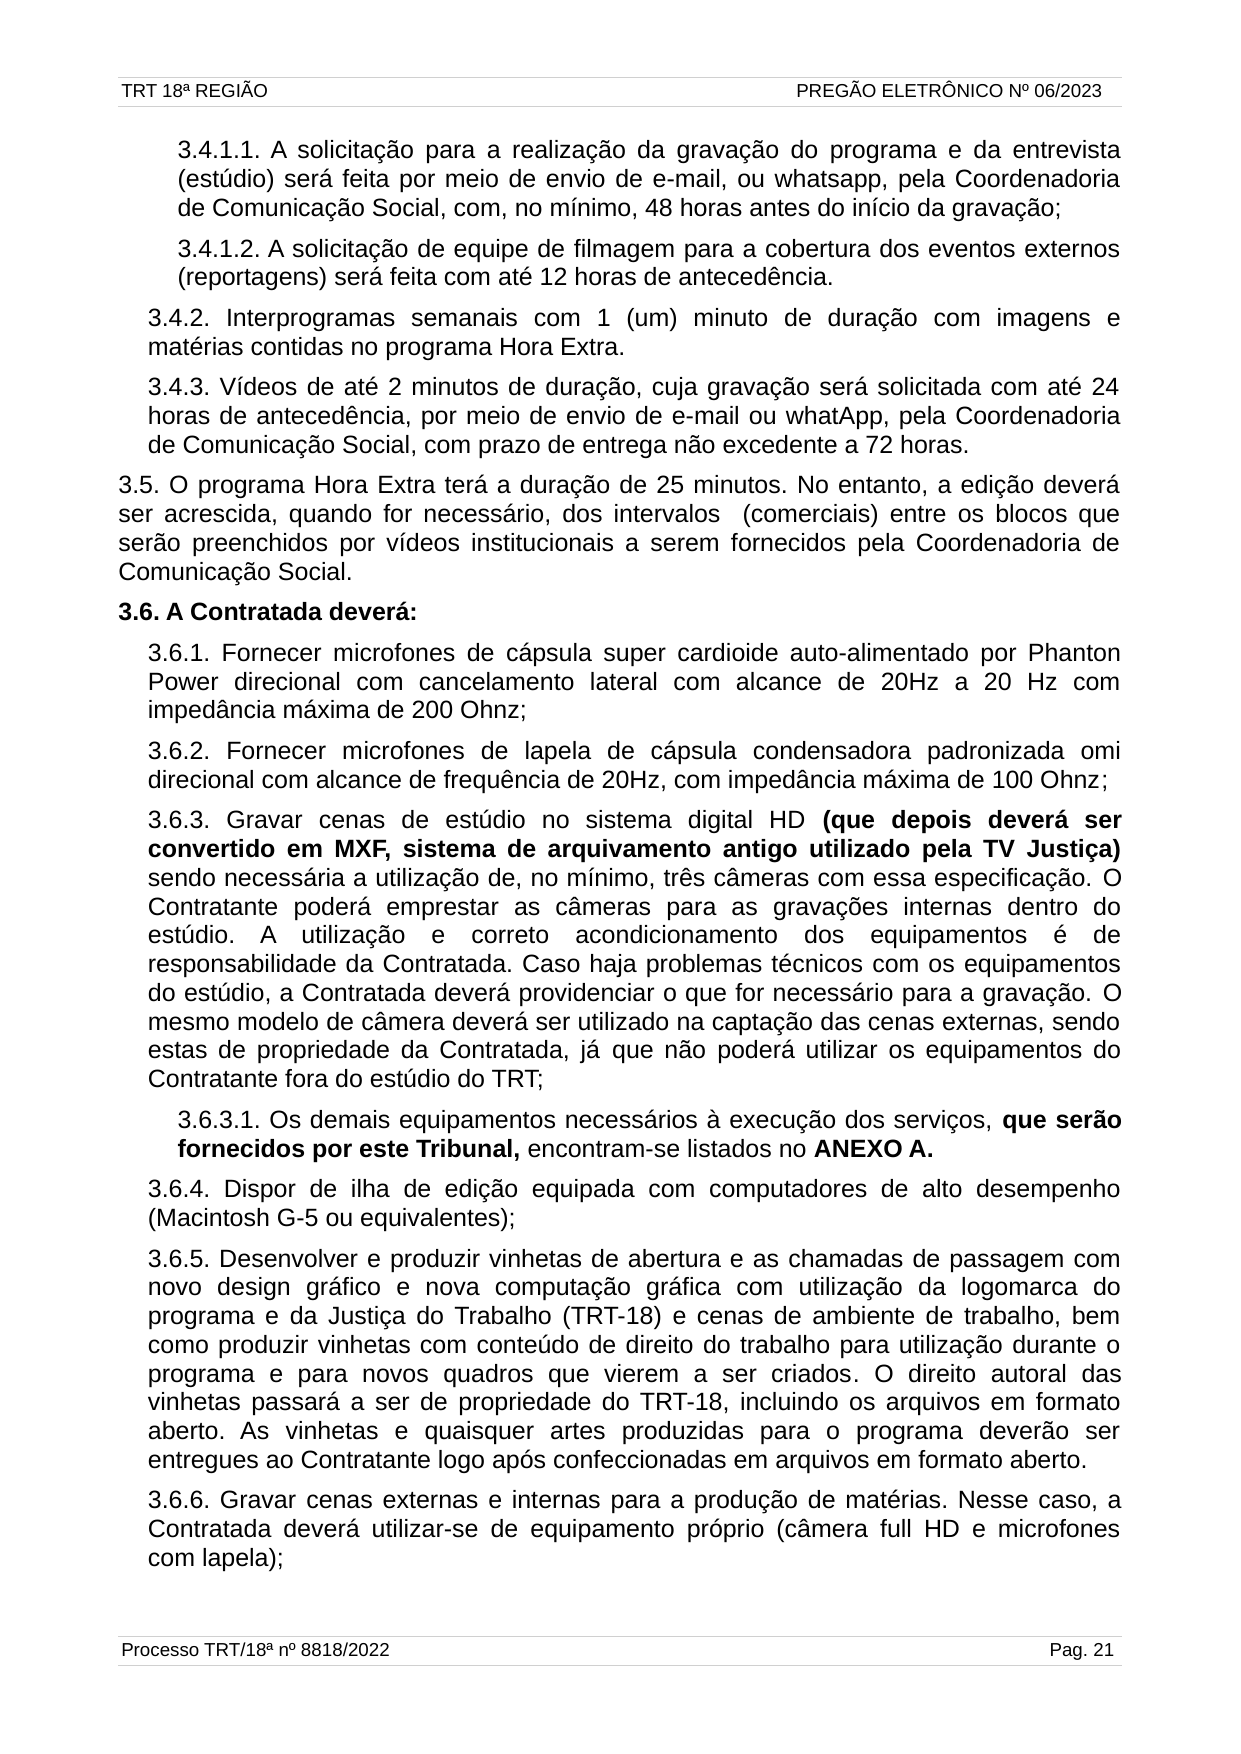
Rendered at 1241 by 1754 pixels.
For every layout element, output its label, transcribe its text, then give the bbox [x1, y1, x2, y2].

text 3.4.2. Interprogramas semanais com 1 (um) minuto de duração com imagens e matérias contidas no programa Hora Extra. [148, 303, 1122, 361]
text 3.4.1.2. A solicitação de equipe de filmagem para a cobertura dos eventos externos (reportagens) será feita com até 12 horas de antecedência. [177, 234, 1122, 291]
text 3.6.3.1. Os demais equipamentos necessários à execução dos serviços, que serão fornecidos por este Tribunal, encontram-se listados no ANEXO A. [177, 1105, 1122, 1162]
text 3.6.5. Desenvolver e produzir vinhetas de abertura e as chamadas de passagem com novo design gráfico e nova computação gráfica com utilização da logomarca do programa e da Justiça do Trabalho (TRT-18) e cenas de ambiente de trabalho, bem como produzir vinhetas com conteúdo de direito do trabalho para utilização durante o programa e para novos quadros que vierem a ser criados. O direito autoral das vinhetas passará a ser de propriedade do TRT-18, incluindo os arquivos em formato aberto. As vinhetas e quaisquer artes produzidas para o programa deverão ser entregues ao Contratante logo após confeccionadas em arquivos em formato aberto. [148, 1244, 1122, 1474]
text 3.4.1.1. A solicitação para a realização da gravação do programa e da entrevista (estúdio) será feita por meio de envio de e-mail, ou whatsapp, pela Coordenadoria de Comunicação Social, com, no mínimo, 48 horas antes do início da gravação; [177, 136, 1122, 222]
text 3.6.4. Dispor de ilha de edição equipada com computadores de alto desempenho (Macintosh G-5 ou equivalentes); [148, 1174, 1122, 1232]
text 3.6.6. Gravar cenas externas e internas para a produção de matérias. Nesse caso, a Contratada deverá utilizar-se de equipamento próprio (câmera full HD e microfones com lapela); [148, 1486, 1122, 1572]
text 3.4.3. Vídeos de até 2 minutos de duração, cuja gravação será solicitada com até 24 horas de antecedência, por meio de envio de e-mail ou whatApp, pela Coordenadoria de Comunicação Social, com prazo de entrega não excedente a 72 horas. [148, 372, 1122, 459]
text 3.6.3. Gravar cenas de estúdio no sistema digital HD (que depois deverá ser convertido em MXF, sistema de arquivamento antigo utilizado pela TV Justiça) sendo necessária a utilização de, no mínimo, três câmeras com essa especificação. O Contratante poderá emprestar as câmeras para as gravações internas dentro do estúdio. A utilização e correto acondicionamento dos equipamentos é de responsabilidade da Contratada. Caso haja problemas técnicos com os equipamentos do estúdio, a Contratada deverá providenciar o que for necessário para a gravação. O mesmo modelo de câmera deverá ser utilizado na captação das cenas externas, sendo estas de propriedade da Contratada, já que não poderá utilizar os equipamentos do Contratante fora do estúdio do TRT; [148, 806, 1122, 1093]
text 3.6.2. Fornecer microfones de lapela de cápsula condensadora padronizada omi direcional com alcance de frequência de 20Hz, com impedância máxima de 100 Ohnz; [148, 736, 1122, 794]
text 3.5. O programa Hora Extra terá a duração de 25 minutos. No entanto, a edição deverá ser acrescida, quando for necessário, dos intervalos (comerciais) entre os blocos que serão preenchidos por vídeos institucionais a serem fornecidos pela Coordenadoria de Comunicação Social. [118, 471, 1122, 586]
text 3.6.1. Fornecer microfones de cápsula super cardioide auto-alimentado por Phanton Power direcional com cancelamento lateral com alcance de 20Hz a 20 Hz com impedância máxima de 200 Ohnz; [148, 638, 1122, 724]
text 3.6. A Contratada deverá: [118, 597, 1122, 626]
